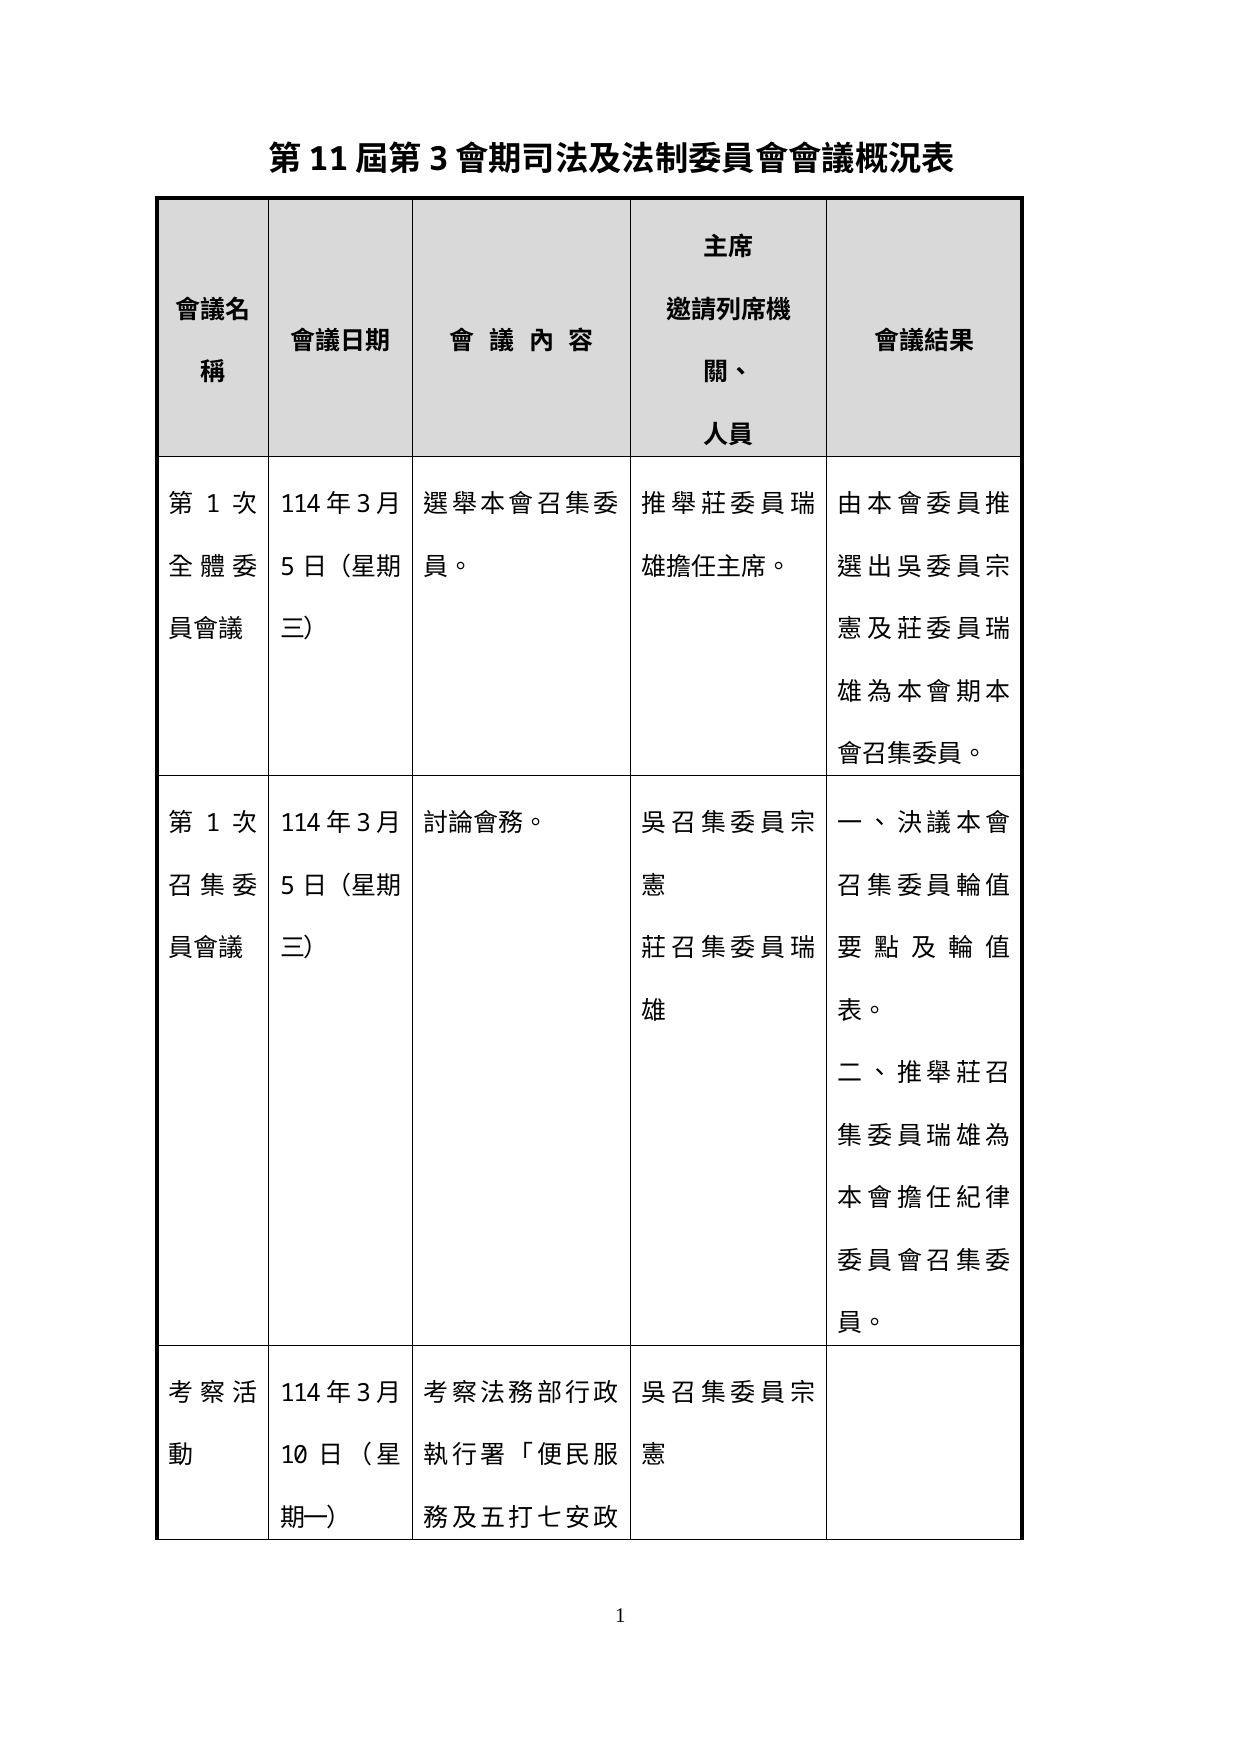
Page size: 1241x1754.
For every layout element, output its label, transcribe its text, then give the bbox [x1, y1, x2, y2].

table_cell 第1次全體委員會議 [159, 457, 268, 775]
table_header 會議結果 [827, 200, 1020, 456]
table_cell 第1次召集委員會議 [159, 776, 268, 1345]
table_cell 吳召集委員宗憲 [631, 1346, 826, 1539]
table_cell 推舉莊委員瑞雄擔任主席。 [631, 457, 826, 775]
table_header 會議內容 [413, 200, 630, 456]
table_cell 選舉本會召集委員。 [413, 457, 630, 775]
text 第11屆第3會期司法及法制委員會會議概況表 [143, 114, 1081, 177]
table_cell 114年3月5日（星期三） [269, 776, 412, 1345]
table_cell [827, 1346, 1020, 1539]
table_header 會議名稱 [159, 200, 268, 456]
table_cell 由本會委員推選出吳委員宗憲及莊委員瑞雄為本會期本會召集委員。 [827, 457, 1020, 775]
table_header 主席 邀請列席機關、 人員 [631, 200, 826, 456]
table_cell 吳召集委員宗憲 莊召集委員瑞雄 [631, 776, 826, 1345]
table_cell 一、決議本會召集委員輪值要點及輪值表。 二、推舉莊召集委員瑞雄為本會擔任紀律委員會召集委員。 [827, 776, 1020, 1345]
table_cell 114年3月10日（星期一） [269, 1346, 412, 1539]
table_cell 討論會務。 [413, 776, 630, 1345]
table_cell 考察法務部行政執行署「便民服務及五打七安政 [413, 1346, 630, 1539]
table_cell 考察活動 [159, 1346, 268, 1539]
table_header 會議日期 [269, 200, 412, 456]
table_cell 114年3月5日（星期三） [269, 457, 412, 775]
